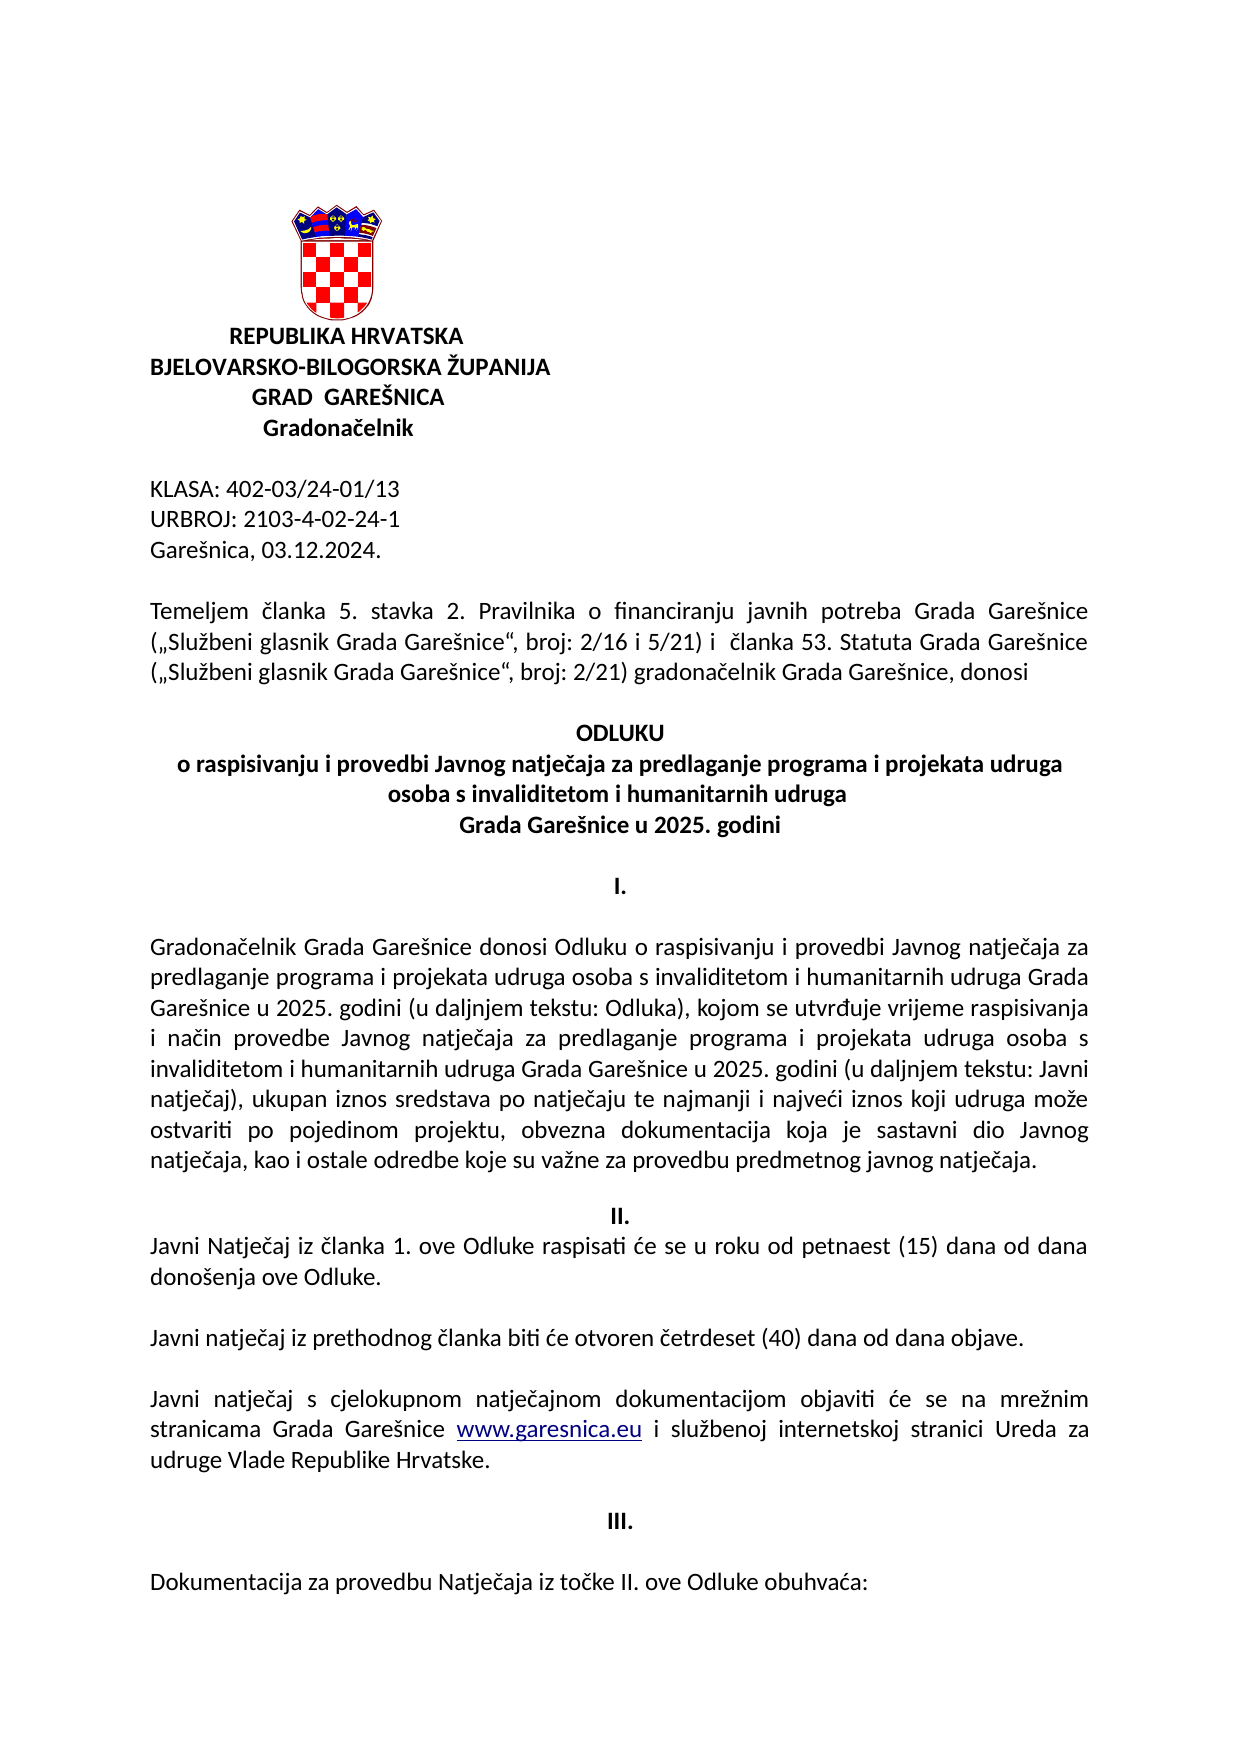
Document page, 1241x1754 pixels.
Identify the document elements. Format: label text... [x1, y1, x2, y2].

text GRAD GAREŠNICA [150, 381, 1090, 412]
text Grada Garešnice u 2025. godini [150, 809, 1090, 839]
text Javni natječaj iz prethodnog članka biti će otvoren četrdeset (40) dana od dana objave. [150, 1322, 1090, 1353]
text III. [150, 1505, 1090, 1536]
text Gradonačelnik Grada Garešnice donosi Odluku o raspisivanju i provedbi Javnog natječaja za predlaganje programa i projekata udruga osoba s invaliditetom i humanitarnih udruga Grada Garešnice u 2025. godini (u daljnjem tekstu: Odluka), kojom se utvrđuje vrijeme raspisivanja i način provedbe Javnog natječaja za predlaganje programa i projekata udruga osoba s invaliditetom i humanitarnih udruga Grada Garešnice u 2025. godini (u daljnjem tekstu: Javni natječaj), ukupan iznos sredstava po natječaju te najmanji i najveći iznos koji udruga može ostvariti po pojedinom projektu, obvezna dokumentacija koja je sastavni dio Javnog natječaja, kao i ostale odredbe koje su važne za provedbu predmetnog javnog natječaja. [150, 931, 1090, 1175]
text KLASA: 402-03/24-01/13 [150, 473, 1090, 503]
text Garešnica, 03.12.2024. [150, 534, 1090, 564]
text I. [150, 870, 1090, 900]
text ODLUKU [150, 717, 1090, 748]
text Javni natječaj s cjelokupnom natječajnom dokumentacijom objaviti će se na mrežnim stranicama Grada Garešnice www.garesnica.eu i službenoj internetskoj stranici Ureda za udruge Vlade Republike Hrvatske. [150, 1383, 1090, 1475]
text II. [150, 1200, 1090, 1231]
text o raspisivanju i provedbi Javnog natječaja za predlaganje programa i projekata udruga osoba s invaliditetom i humanitarnih udruga [150, 748, 1090, 809]
text URBROJ: 2103-4-02-24-1 [150, 503, 1090, 534]
text BJELOVARSKO-BILOGORSKA ŽUPANIJA [150, 351, 1090, 381]
text Javni Natječaj iz članka 1. ove Odluke raspisati će se u roku od petnaest (15) dana od dana donošenja ove Odluke. [150, 1231, 1090, 1292]
text REPUBLIKA HRVATSKA [150, 320, 1090, 351]
text Gradonačelnik [150, 412, 1090, 442]
text Temeljem članka 5. stavka 2. Pravilnika o financiranju javnih potreba Grada Garešnice („Službeni glasnik Grada Garešnice“, broj: 2/16 i 5/21) i članka 53. Statuta Grada Garešnice („Službeni glasnik Grada Garešnice“, broj: 2/21) gradonačelnik Grada Garešnice, donosi [150, 595, 1090, 687]
text Dokumentacija za provedbu Natječaja iz točke II. ove Odluke obuhvaća: [150, 1566, 1090, 1597]
